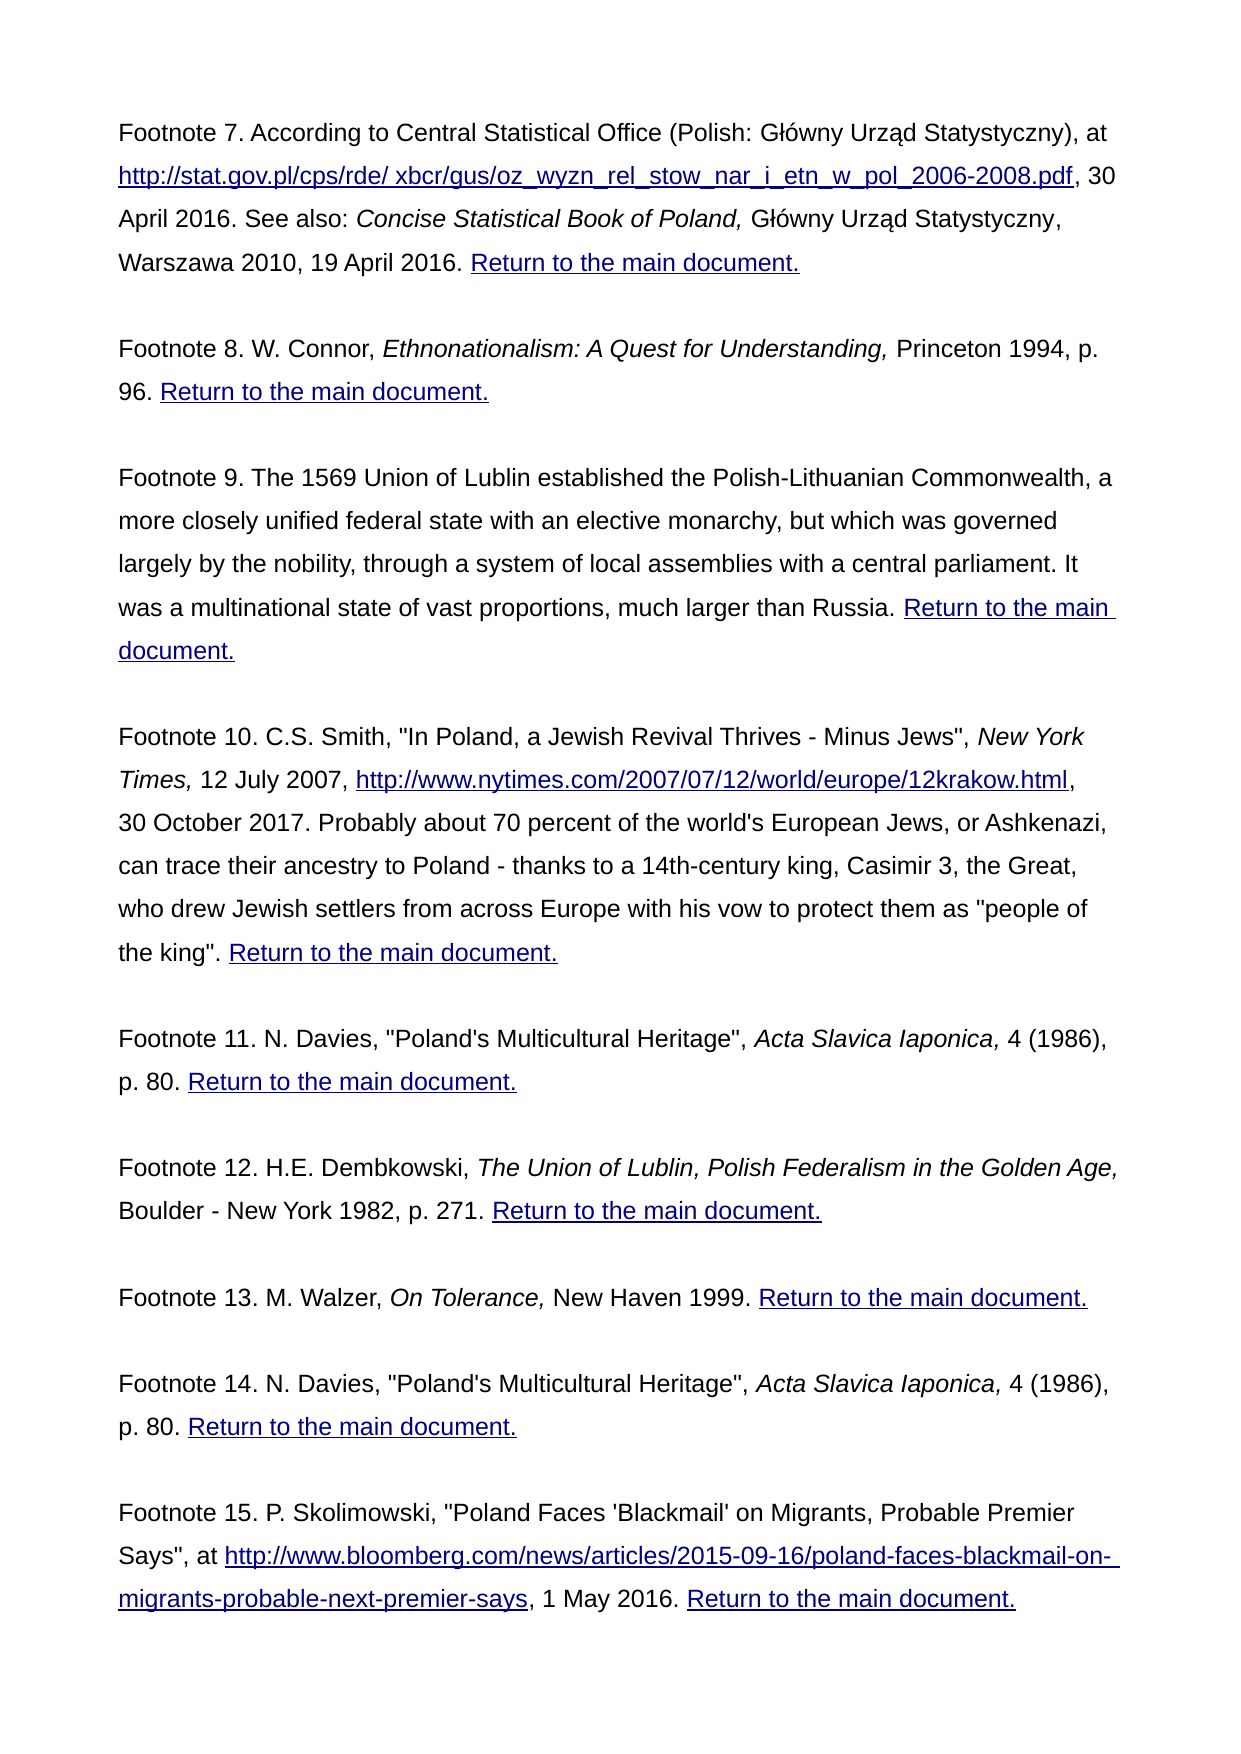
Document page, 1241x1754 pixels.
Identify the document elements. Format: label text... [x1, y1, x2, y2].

text Footnote 12. H.E. Dembkowski, The Union of Lublin, Polish Federalism in the Golden Age, Boulder - New York 1982, p. 271. Return to the main document. [118, 1153, 1122, 1225]
text Footnote 13. M. Walzer, On Tolerance, New Haven 1999. Return to the main document. [118, 1282, 1122, 1311]
text Footnote 7. According to Central Statistical Office (Polish: Główny Urząd Statystyczny), at http://stat.gov.pl/cps/rde/ xbcr/gus/oz_wyzn_rel_stow_nar_i_etn_w_pol_2006-2008.pdf, 30 April 2016. See also: Concise Statistical Book of Poland, Główny Urząd Statystyczny, Warszawa 2010, 19 April 2016. Return to the main document. [118, 118, 1122, 276]
text Footnote 10. C.S. Smith, "In Poland, a Jewish Revival Thrives - Minus Jews", New York Times, 12 July 2007, http://www.nytimes.com/2007/07/12/world/europe/12krakow.html, [118, 722, 1122, 794]
text Footnote 15. P. Skolimowski, "Poland Faces 'Blackmail' on Migrants, Probable Premier Says", at http://www.bloomberg.com/news/articles/2015-09-16/poland-faces-blackmail-on- migrants-probable-next-premier-says, 1 May 2016. Return to the main document. [118, 1498, 1122, 1613]
text Footnote 8. W. Connor, Ethnonationalism: A Quest for Understanding, Princeton 1994, p. 96. Return to the main document. [118, 334, 1122, 406]
text Footnote 11. N. Davies, "Poland's Multicultural Heritage", Acta Slavica Iaponica, 4 (1986), p. 80. Return to the main document. [118, 1024, 1122, 1096]
text Footnote 9. The 1569 Union of Lublin established the Polish-Lithuanian Commonwealth, a more closely unified federal state with an elective monarchy, but which was governed largely by the nobility, through a system of local assemblies with a central parliament. It was a multinational state of vast proportions, much larger than Russia. Return to the main document. [118, 463, 1122, 664]
text 30 October 2017. Probably about 70 percent of the world's European Jews, or Ashkenazi, can trace their ancestry to Poland - thanks to a 14th-century king, Casimir 3, the Great, who drew Jewish settlers from across Europe with his vow to protect them as "people of the king". Return to the main document. [118, 808, 1122, 966]
text Footnote 14. N. Davies, "Poland's Multicultural Heritage", Acta Slavica Iaponica, 4 (1986), p. 80. Return to the main document. [118, 1369, 1122, 1441]
